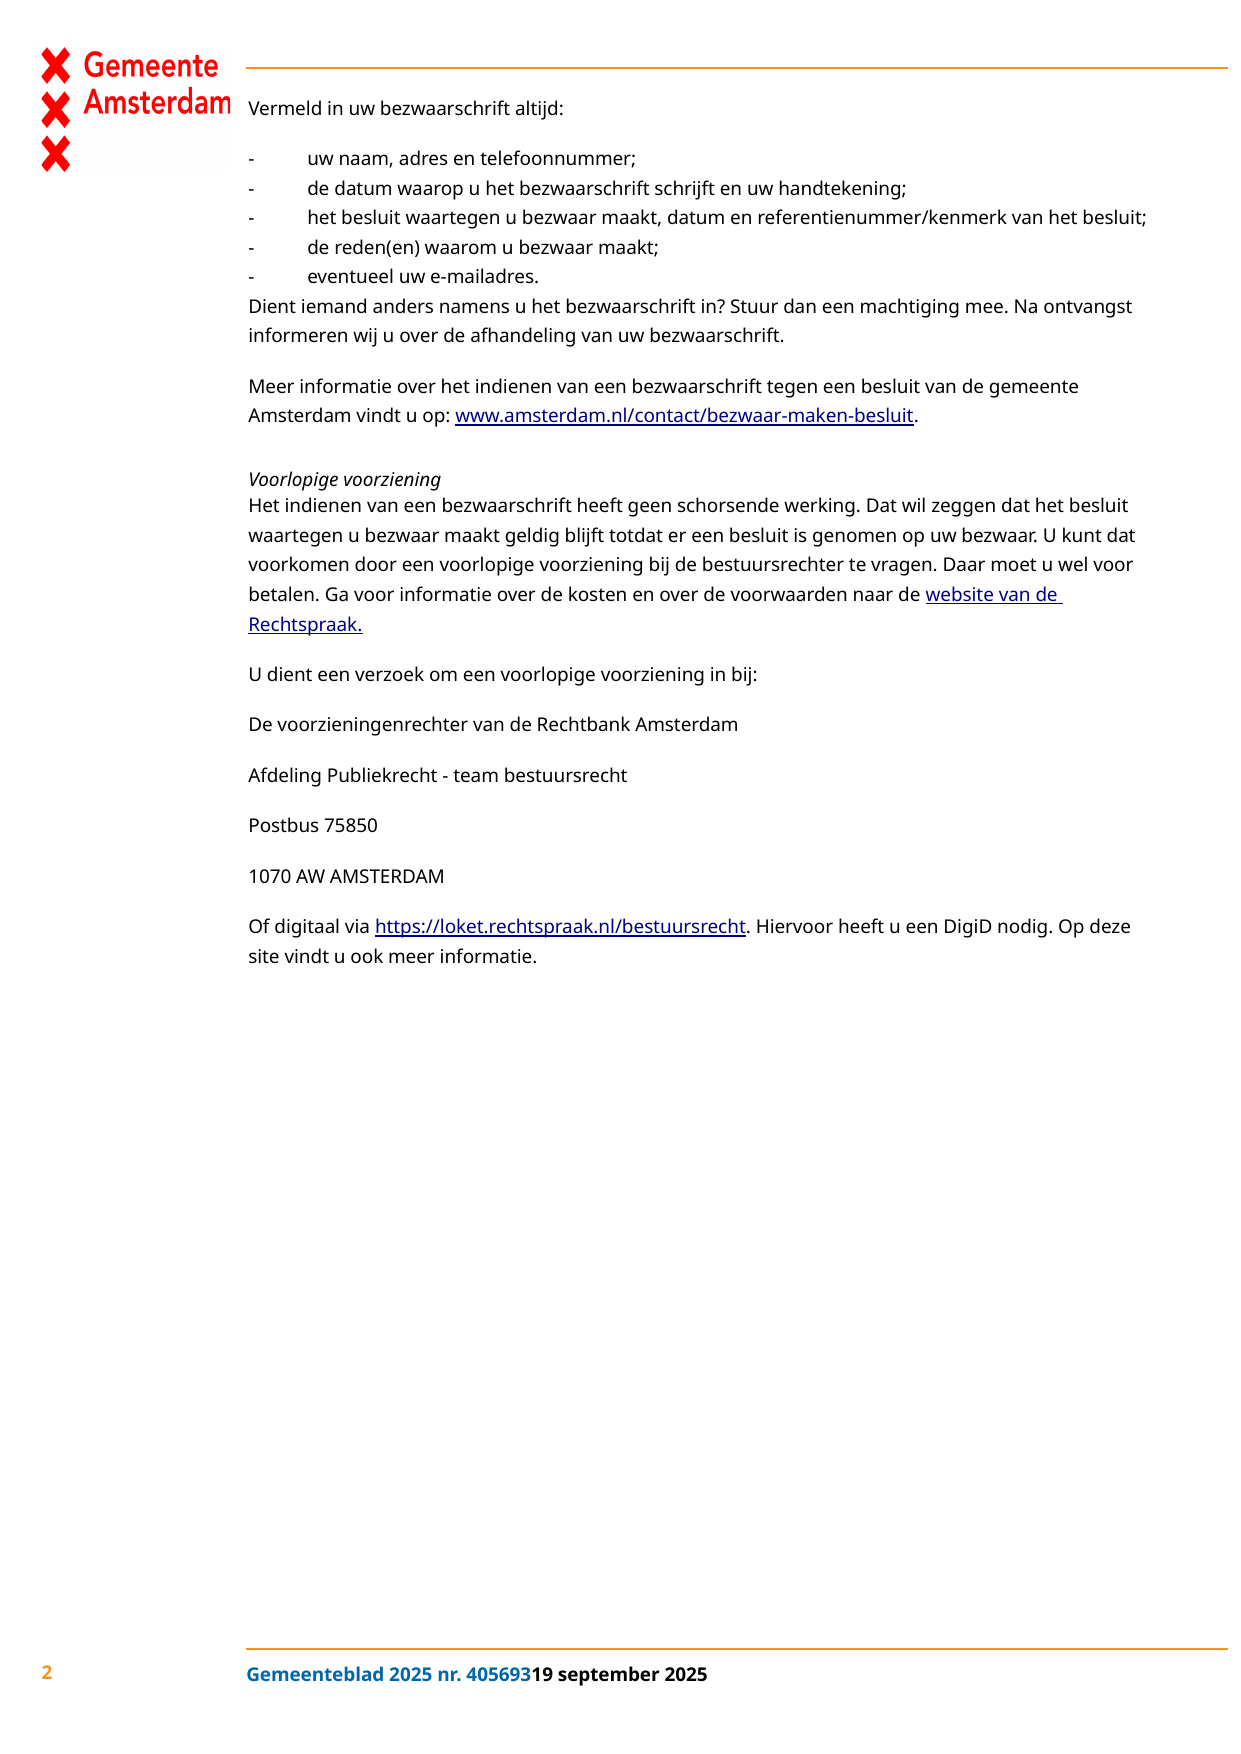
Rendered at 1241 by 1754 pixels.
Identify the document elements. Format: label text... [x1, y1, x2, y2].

list het besluit waartegen u bezwaar maakt, datum en referentienummer/kenmerk van het besluit; [248, 204, 1152, 230]
list uw naam, adres en telefoonnummer; [248, 145, 1152, 171]
text Of digitaal via https://loket.rechtspraak.nl/bestuursrecht. Hiervoor heeft u een DigiD nodig. Op deze site vindt u ook meer informatie. [248, 913, 1152, 968]
text Voorlopige voorziening [248, 467, 1152, 492]
text 1070 AW AMSTERDAM [248, 863, 1152, 888]
text Het indienen van een bezwaarschrift heeft geen schorsende werking. Dat wil zeggen dat het besluit waartegen u bezwaar maakt geldig blijft totdat er een besluit is genomen op uw bezwaar. U kunt dat voorkomen door een voorlopige voorziening bij de bestuursrechter te vragen. Daar moet u wel voor betalen. Ga voor informatie over de kosten en over de voorwaarden naar de website van de Rechtspraak. [248, 492, 1152, 636]
picture [41, 47, 231, 172]
text Meer informatie over het indienen van een bezwaarschrift tegen een besluit van de gemeente Amsterdam vindt u op: www.amsterdam.nl/contact/bezwaar-maken-besluit. [248, 373, 1152, 428]
text U dient een verzoek om een voorlopige voorziening in bij: [248, 661, 1152, 687]
text Postbus 75850 [248, 812, 1152, 838]
text De voorzieningenrechter van de Rechtbank Amsterdam [248, 712, 1152, 737]
list de datum waarop u het bezwaarschrift schrijft en uw handtekening; [248, 175, 1152, 201]
text Vermeld in uw bezwaarschrift altijd: [248, 95, 1152, 121]
text Afdeling Publiekrecht - team bestuursrecht [248, 762, 1152, 788]
text Dient iemand anders namens u het bezwaarschrift in? Stuur dan een machtiging mee. Na ontvangst informeren wij u over de afhandeling van uw bezwaarschrift. [248, 293, 1152, 348]
list de reden(en) waarom u bezwaar maakt; [248, 234, 1152, 260]
list eventueel uw e-mailadres. [248, 263, 1152, 289]
